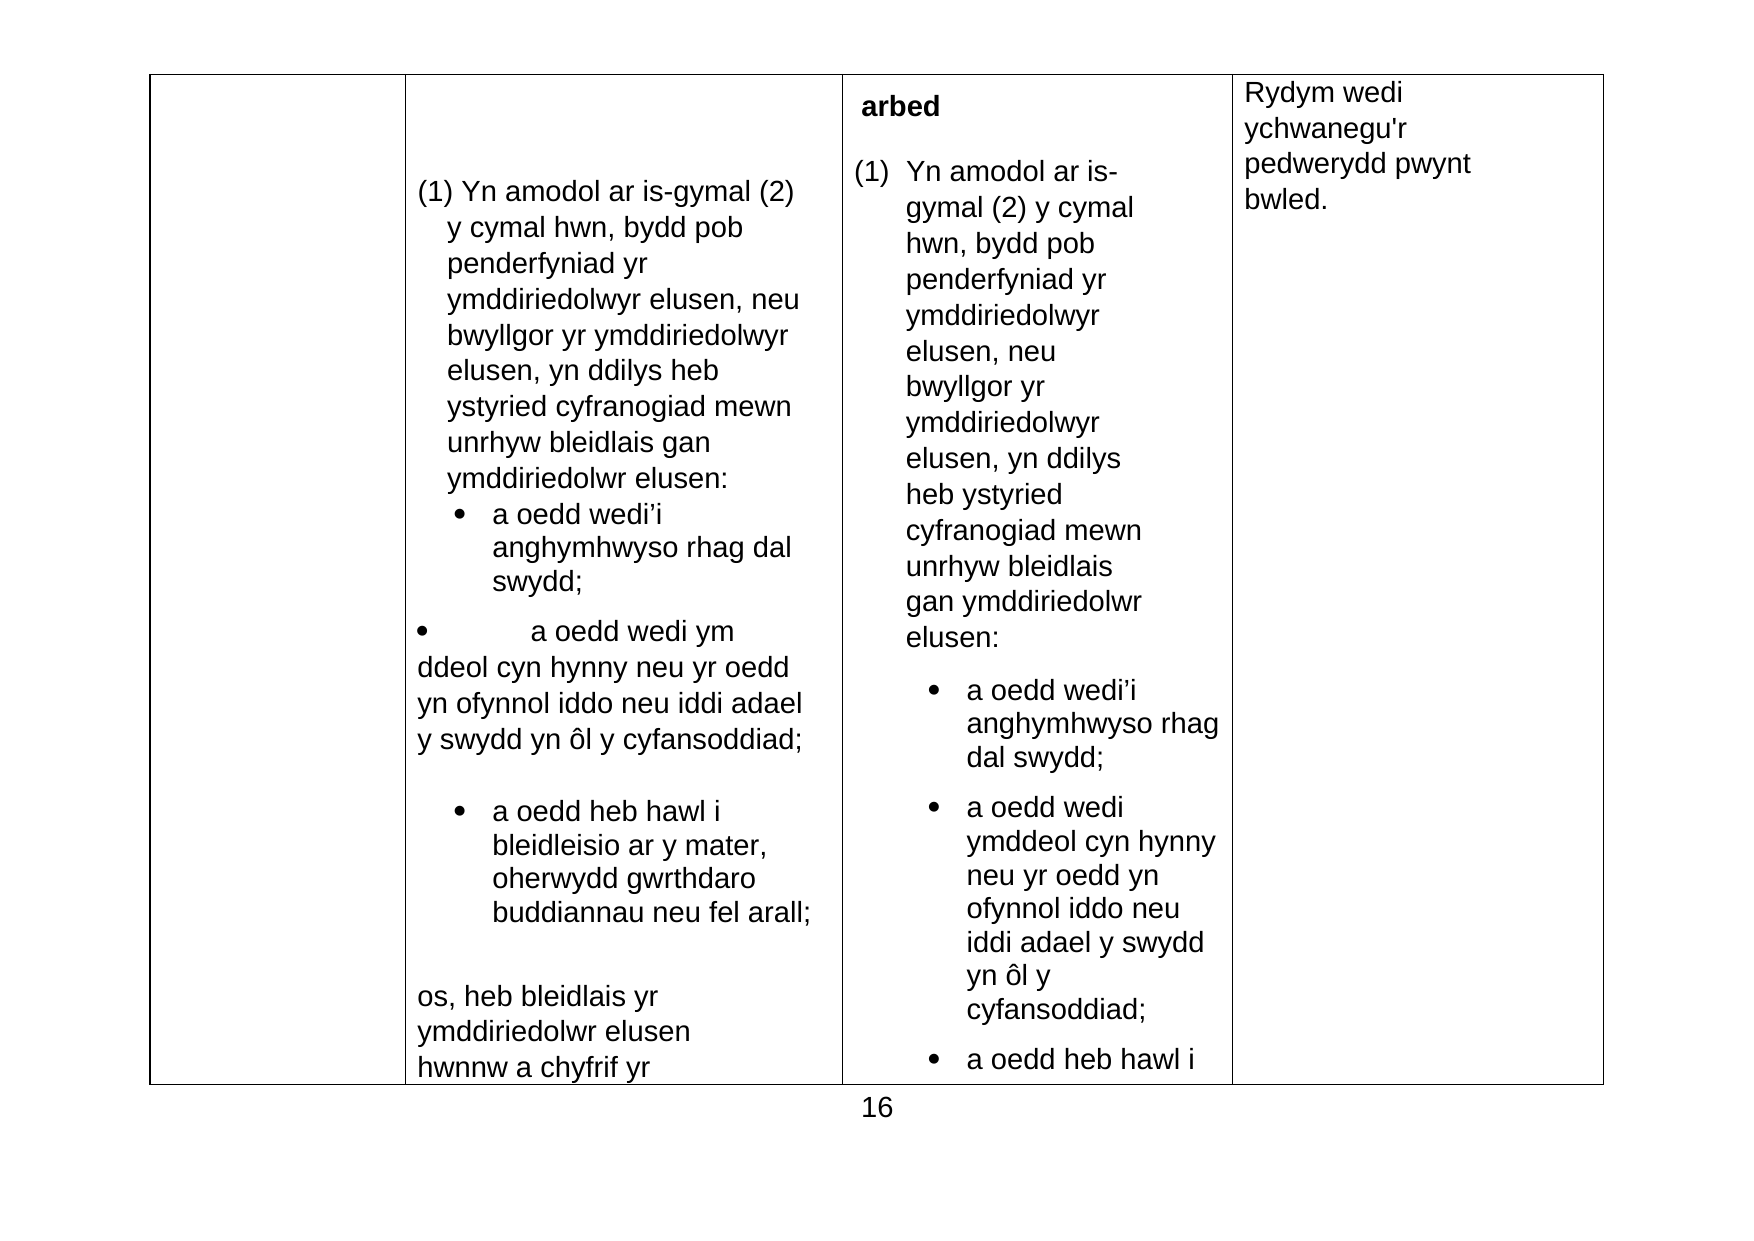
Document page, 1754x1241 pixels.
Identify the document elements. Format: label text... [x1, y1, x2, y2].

table_cell arbed (1) Yn amodol ar is-gymal (2) y cymal hwn, bydd pob penderfyniad yr ymddiriedolwyr elusen, neu bwyllgor yr ymddiriedolwyr elusen, yn ddilys heb ystyried cyfranogiad mewn unrhyw bleidlais gan ymddiriedolwr elusen: a oedd wedi’i anghymhwyso rhag dal swydd; a oedd wedi ymddeol cyn hynny neu yr oedd yn ofynnol iddo neu iddi adael y swydd yn ôl y cyfansoddiad; a oedd heb hawl i [843, 75, 1232, 1084]
table_cell [151, 75, 405, 1084]
table_cell Rydym wedi ychwanegu'r pedwerydd pwynt bwled. [1233, 75, 1603, 1084]
table_cell (1) Yn amodol ar is-gymal (2) y cymal hwn, bydd pob penderfyniad yr ymddiriedolwyr elusen, neu bwyllgor yr ymddiriedolwyr elusen, yn ddilys heb ystyried cyfranogiad mewn unrhyw bleidlais gan ymddiriedolwr elusen: a oedd wedi’i anghymhwyso rhag dal swydd; a oedd wedi ym ddeol cyn hynny neu yr oedd yn ofynnol iddo neu iddi adael y swydd yn ôl y cyfansoddiad; a oedd heb hawl i bleidleisio ar y mater, oherwydd gwrthdaro buddiannau neu fel arall; os, heb bleidlais yr ymddiriedolwr elusen hwnnw a chyfrif yr [406, 75, 842, 1084]
